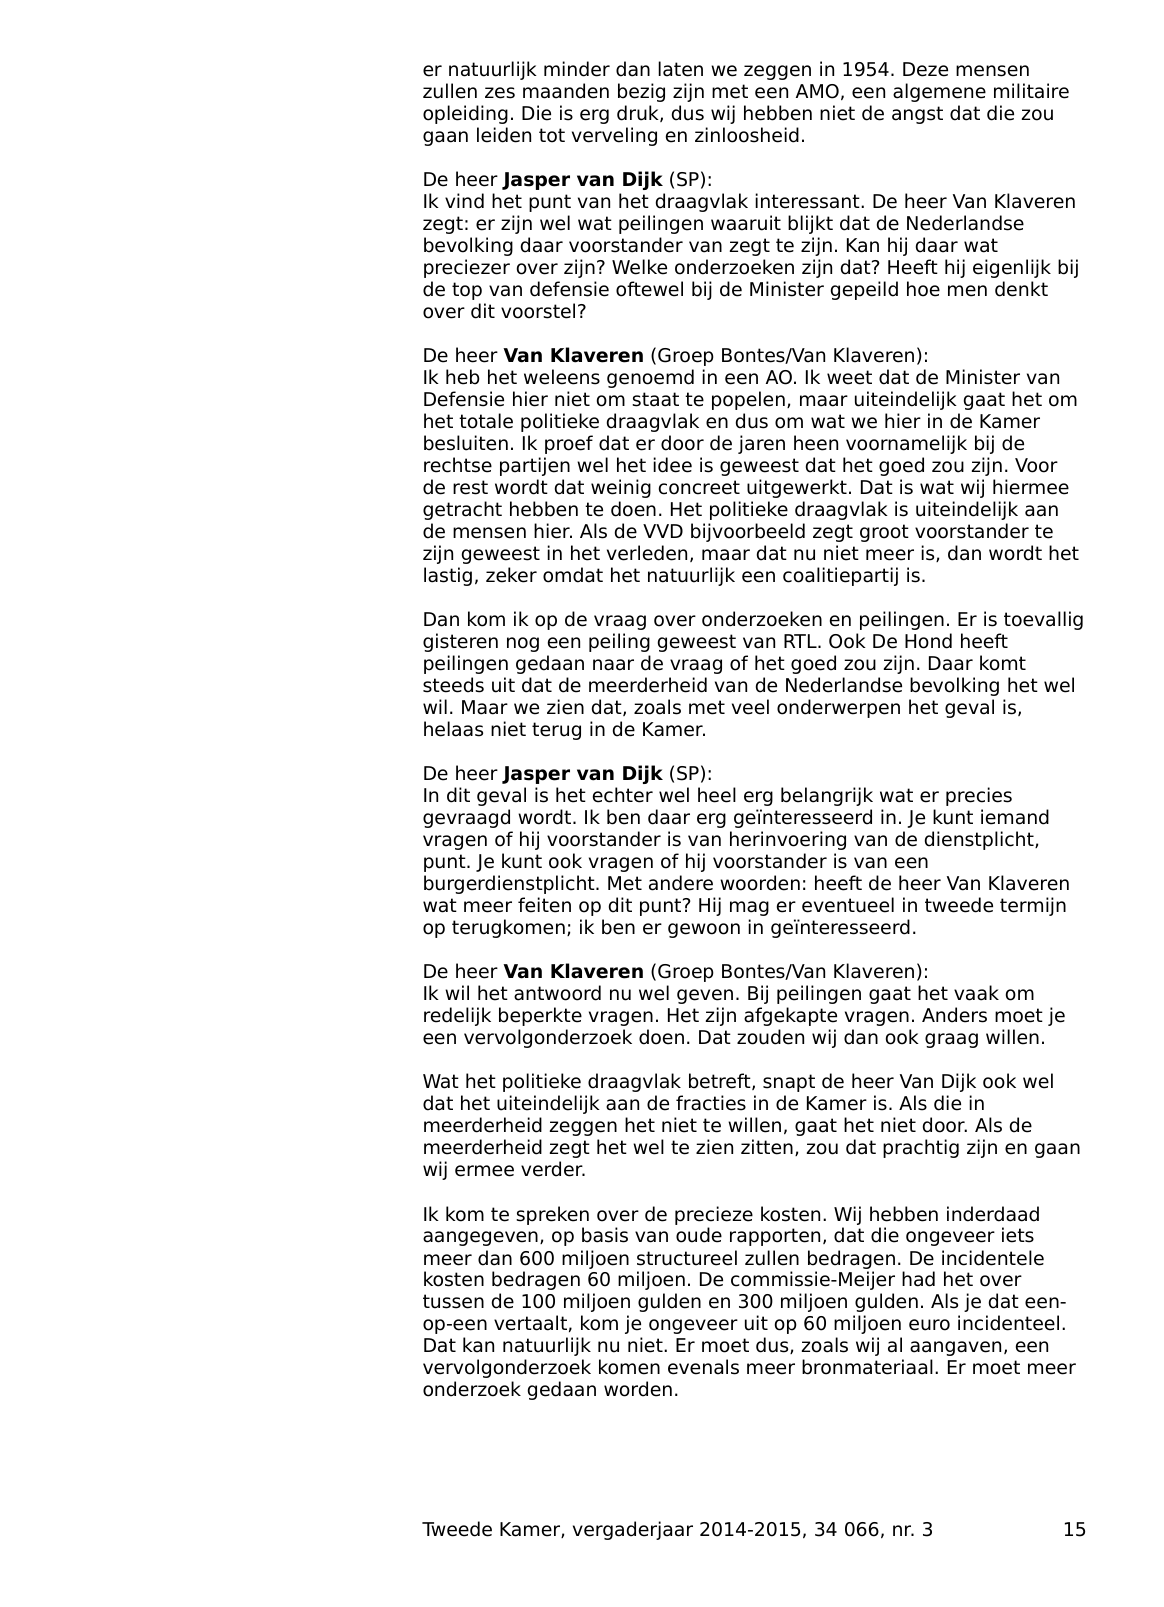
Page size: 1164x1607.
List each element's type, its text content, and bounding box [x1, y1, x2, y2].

text Dan kom ik op de vraag over onderzoeken en peilingen. Er is toevallig gisteren nog een peiling geweest van RTL. Ook De Hond heeft peilingen gedaan naar de vraag of het goed zou zijn. Daar komt steeds uit dat de meerderheid van de Nederlandse bevolking het wel wil. Maar we zien dat, zoals met veel onderwerpen het geval is, helaas niet terug in de Kamer. [422, 609, 1087, 741]
text Wat het politieke draagvlak betreft, snapt de heer Van Dijk ook wel dat het uiteindelijk aan de fracties in de Kamer is. Als die in meerderheid zeggen het niet te willen, gaat het niet door. Als de meerderheid zegt het wel te zien zitten, zou dat prachtig zijn en gaan wij ermee verder. [422, 1071, 1087, 1181]
text Ik heb het weleens genoemd in een AO. Ik weet dat de Minister van Defensie hier niet om staat te popelen, maar uiteindelijk gaat het om het totale politieke draagvlak en dus om wat we hier in de Kamer besluiten. Ik proef dat er door de jaren heen voornamelijk bij de rechtse partijen wel het idee is geweest dat het goed zou zijn. Voor de rest wordt dat weinig concreet uitgewerkt. Dat is wat wij hiermee getracht hebben te doen. Het politieke draagvlak is uiteindelijk aan de mensen hier. Als de VVD bijvoorbeeld zegt groot voorstander te zijn geweest in het verleden, maar dat nu niet meer is, dan wordt het lastig, zeker omdat het natuurlijk een coalitiepartij is. [422, 367, 1087, 587]
text er natuurlijk minder dan laten we zeggen in 1954. Deze mensen zullen zes maanden bezig zijn met een AMO, een algemene militaire opleiding. Die is erg druk, dus wij hebben niet de angst dat die zou gaan leiden tot verveling en zinloosheid. [422, 59, 1087, 147]
text Ik vind het punt van het draagvlak interessant. De heer Van Klaveren zegt: er zijn wel wat peilingen waaruit blijkt dat de Nederlandse bevolking daar voorstander van zegt te zijn. Kan hij daar wat preciezer over zijn? Welke onderzoeken zijn dat? Heeft hij eigenlijk bij de top van defensie oftewel bij de Minister gepeild hoe men denkt over dit voorstel? [422, 191, 1087, 323]
text Ik kom te spreken over de precieze kosten. Wij hebben inderdaad aangegeven, op basis van oude rapporten, dat die ongeveer iets meer dan 600 miljoen structureel zullen bedragen. De incidentele kosten bedragen 60 miljoen. De commissie-Meijer had het over tussen de 100 miljoen gulden en 300 miljoen gulden. Als je dat een-op-een vertaalt, kom je ongeveer uit op 60 miljoen euro incidenteel. Dat kan natuurlijk nu niet. Er moet dus, zoals wij al aangaven, een vervolgonderzoek komen evenals meer bronmateriaal. Er moet meer onderzoek gedaan worden. [422, 1203, 1087, 1401]
text De heer Van Klaveren (Groep Bontes/Van Klaveren): [422, 345, 1087, 367]
text Ik wil het antwoord nu wel geven. Bij peilingen gaat het vaak om redelijk beperkte vragen. Het zijn afgekapte vragen. Anders moet je een vervolgonderzoek doen. Dat zouden wij dan ook graag willen. [422, 983, 1087, 1049]
text In dit geval is het echter wel heel erg belangrijk wat er precies gevraagd wordt. Ik ben daar erg geïnteresseerd in. Je kunt iemand vragen of hij voorstander is van herinvoering van de dienstplicht, punt. Je kunt ook vragen of hij voorstander is van een burgerdienstplicht. Met andere woorden: heeft de heer Van Klaveren wat meer feiten op dit punt? Hij mag er eventueel in tweede termijn op terugkomen; ik ben er gewoon in geïnteresseerd. [422, 785, 1087, 939]
text De heer Jasper van Dijk (SP): [422, 169, 1087, 191]
text De heer Jasper van Dijk (SP): [422, 763, 1087, 785]
text De heer Van Klaveren (Groep Bontes/Van Klaveren): [422, 961, 1087, 983]
